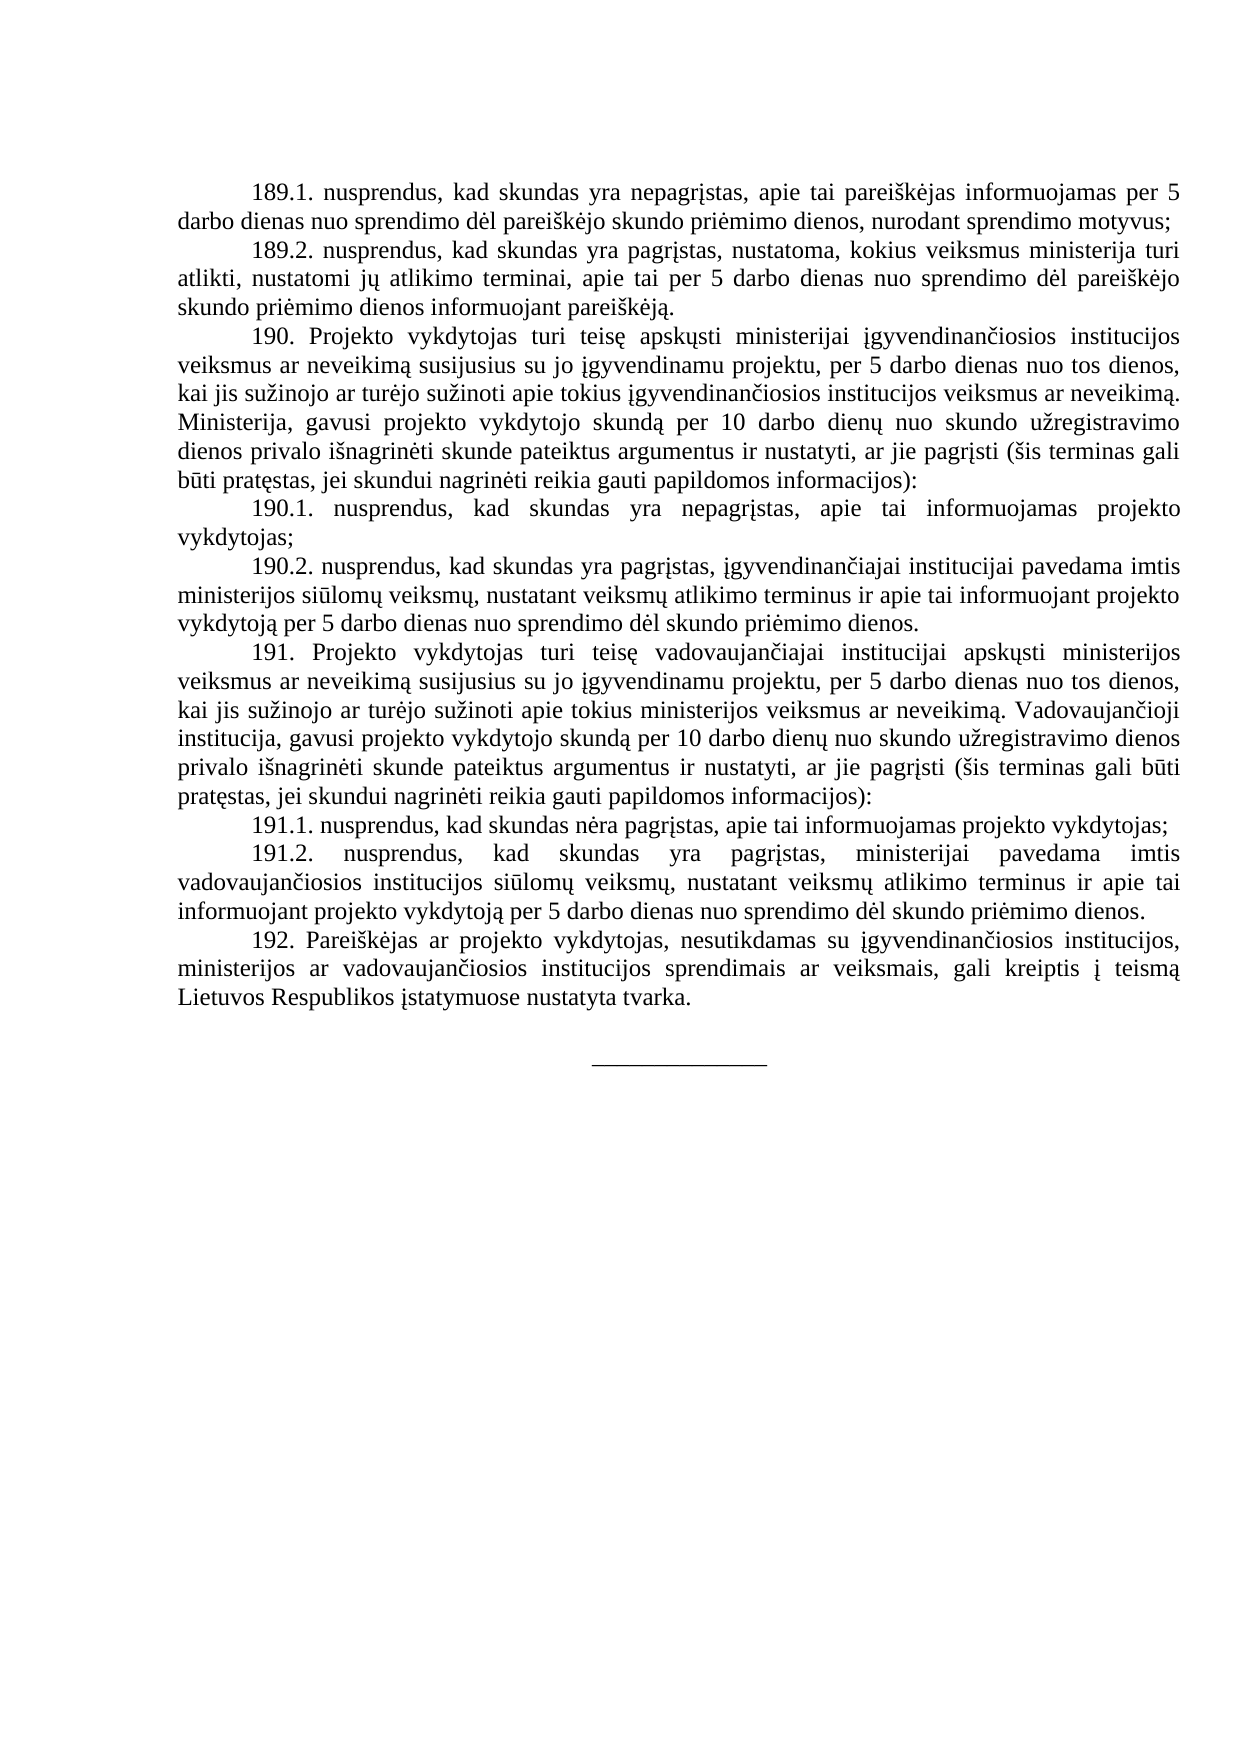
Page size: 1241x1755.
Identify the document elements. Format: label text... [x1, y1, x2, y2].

text ______________ [177, 1040, 1181, 1068]
text 189.1. nusprendus, kad skundas yra nepagrįstas, apie tai pareiškėjas informuojamas per 5 darbo dienas nuo sprendimo dėl pareiškėjo skundo priėmimo dienos, nurodant sprendimo motyvus; [177, 177, 1181, 235]
text 190. Projekto vykdytojas turi teisę apskųsti ministerijai įgyvendinančiosios institucijos veiksmus ar neveikimą susijusius su jo įgyvendinamu projektu, per 5 darbo dienas nuo tos dienos, kai jis sužinojo ar turėjo sužinoti apie tokius įgyvendinančiosios institucijos veiksmus ar neveikimą. Ministerija, gavusi projekto vykdytojo skundą per 10 darbo dienų nuo skundo užregistravimo dienos privalo išnagrinėti skunde pateiktus argumentus ir nustatyti, ar jie pagrįsti (šis terminas gali būti pratęstas, jei skundui nagrinėti reikia gauti papildomos informacijos): [177, 321, 1181, 493]
text 192. Pareiškėjas ar projekto vykdytojas, nesutikdamas su įgyvendinančiosios institucijos, ministerijos ar vadovaujančiosios institucijos sprendimais ar veiksmais, gali kreiptis į teismą Lietuvos Respublikos įstatymuose nustatyta tvarka. [177, 925, 1181, 1011]
text 190.1. nusprendus, kad skundas yra nepagrįstas, apie tai informuojamas projekto vykdytojas; [177, 493, 1181, 551]
text 189.2. nusprendus, kad skundas yra pagrįstas, nustatoma, kokius veiksmus ministerija turi atlikti, nustatomi jų atlikimo terminai, apie tai per 5 darbo dienas nuo sprendimo dėl pareiškėjo skundo priėmimo dienos informuojant pareiškėją. [177, 235, 1181, 321]
text 191.1. nusprendus, kad skundas nėra pagrįstas, apie tai informuojamas projekto vykdytojas; [177, 810, 1181, 838]
text 191. Projekto vykdytojas turi teisę vadovaujančiajai institucijai apskųsti ministerijos veiksmus ar neveikimą susijusius su jo įgyvendinamu projektu, per 5 darbo dienas nuo tos dienos, kai jis sužinojo ar turėjo sužinoti apie tokius ministerijos veiksmus ar neveikimą. Vadovaujančioji institucija, gavusi projekto vykdytojo skundą per 10 darbo dienų nuo skundo užregistravimo dienos privalo išnagrinėti skunde pateiktus argumentus ir nustatyti, ar jie pagrįsti (šis terminas gali būti pratęstas, jei skundui nagrinėti reikia gauti papildomos informacijos): [177, 637, 1181, 810]
text 190.2. nusprendus, kad skundas yra pagrįstas, įgyvendinančiajai institucijai pavedama imtis ministerijos siūlomų veiksmų, nustatant veiksmų atlikimo terminus ir apie tai informuojant projekto vykdytoją per 5 darbo dienas nuo sprendimo dėl skundo priėmimo dienos. [177, 551, 1181, 637]
text 191.2. nusprendus, kad skundas yra pagrįstas, ministerijai pavedama imtis vadovaujančiosios institucijos siūlomų veiksmų, nustatant veiksmų atlikimo terminus ir apie tai informuojant projekto vykdytoją per 5 darbo dienas nuo sprendimo dėl skundo priėmimo dienos. [177, 838, 1181, 925]
